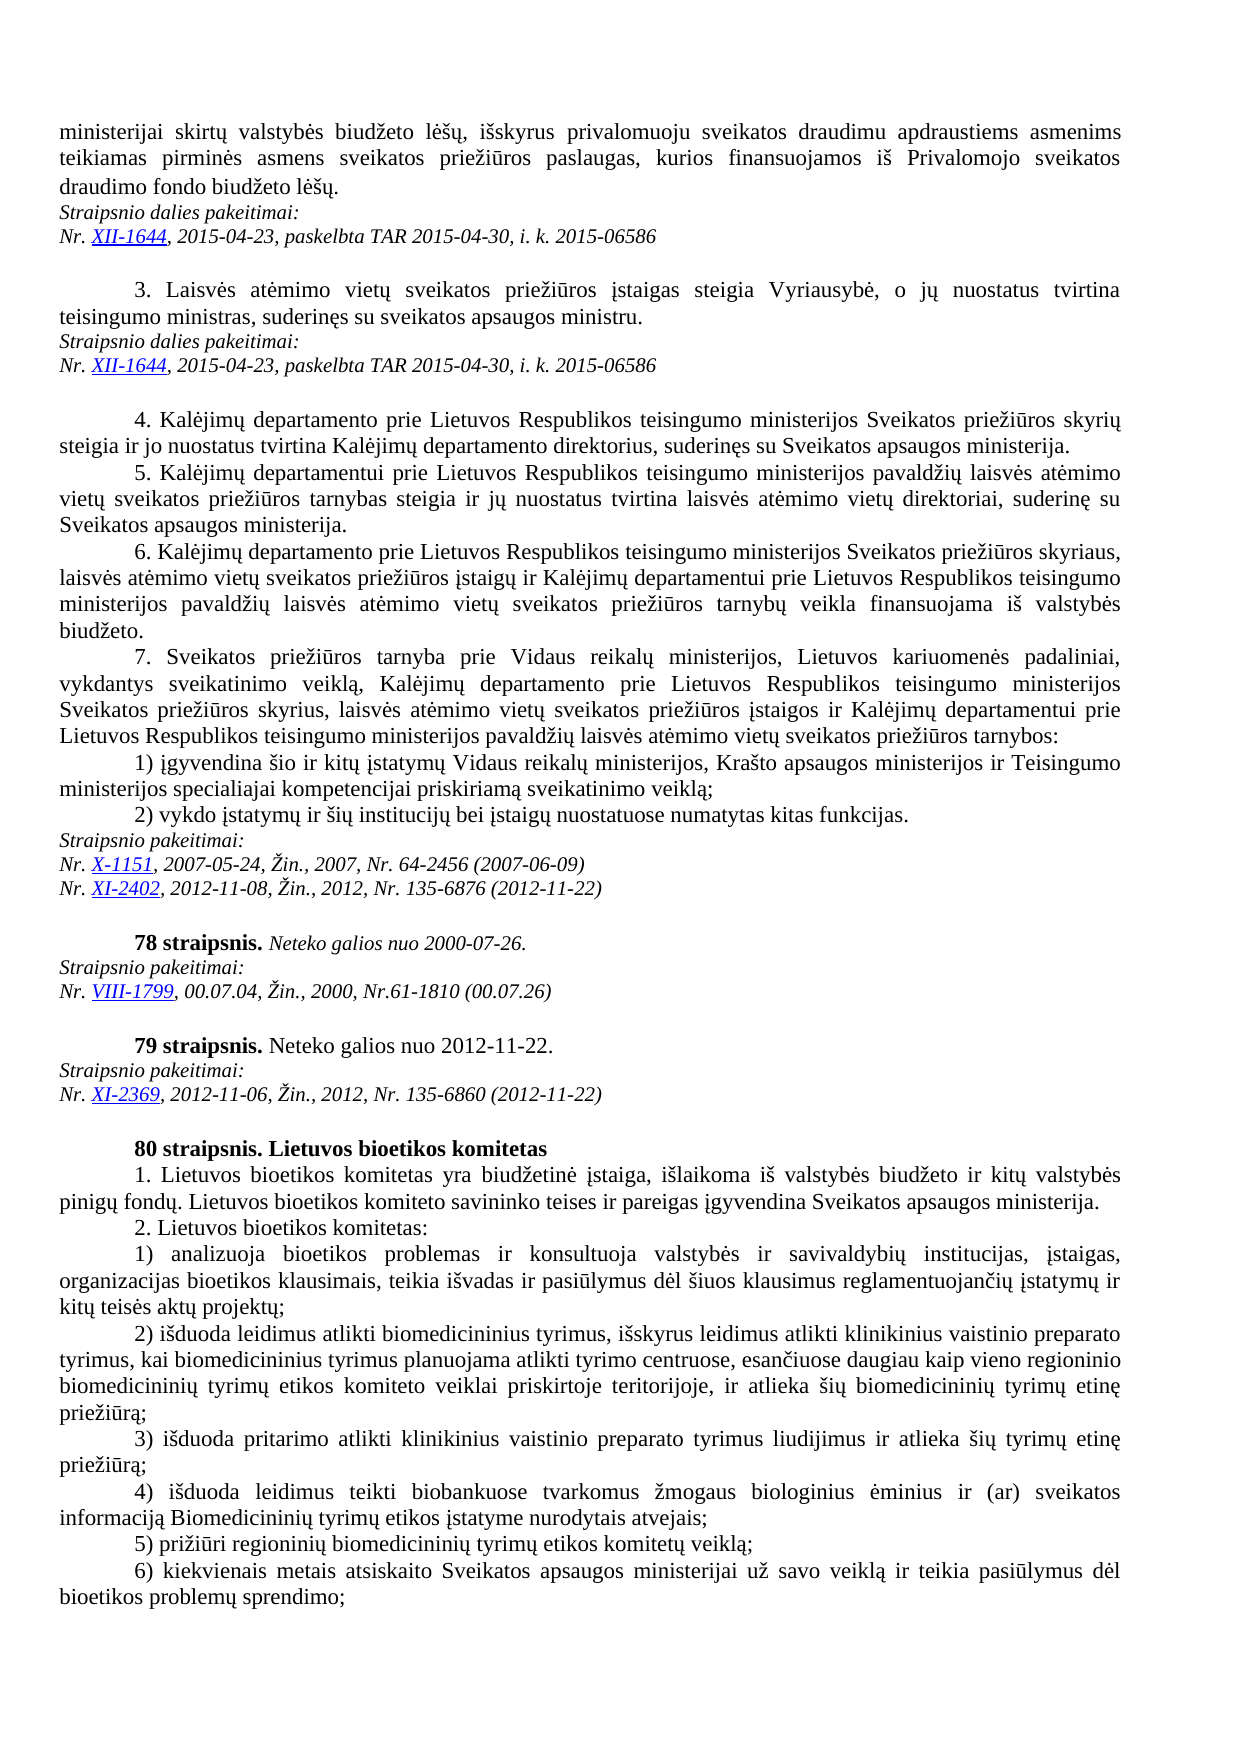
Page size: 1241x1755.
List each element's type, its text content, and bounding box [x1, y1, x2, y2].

text Nr. X-1151, 2007-05-24, Žin., 2007, Nr. 64-2456 (2007-06-09) [59, 852, 1122, 876]
text Straipsnio dalies pakeitimai: [59, 329, 1122, 353]
text 7. Sveikatos priežiūros tarnyba prie Vidaus reikalų ministerijos, Lietuvos kariuomenės padaliniai, vykdantys sveikatinimo veiklą, Kalėjimų departamento prie Lietuvos Respublikos teisingumo ministerijos Sveikatos priežiūros skyrius, laisvės atėmimo vietų sveikatos priežiūros įstaigos ir Kalėjimų departamentui prie Lietuvos Respublikos teisingumo ministerijos pavaldžių laisvės atėmimo vietų sveikatos priežiūros tarnybos: [59, 643, 1122, 749]
text 80 straipsnis. Lietuvos bioetikos komitetas [59, 1135, 1122, 1161]
text Straipsnio dalies pakeitimai: [59, 199, 1122, 224]
text ministerijai skirtų valstybės biudžeto lėšų, išskyrus privalomuoju sveikatos draudimu apdraustiems asmenims teikiamas pirminės asmens sveikatos priežiūros paslaugas, kurios finansuojamos iš Privalomojo sveikatos draudimo fondo biudžeto lėšų. [59, 118, 1122, 199]
text 2) išduoda leidimus atlikti biomedicininius tyrimus, išskyrus leidimus atlikti klinikinius vaistinio preparato tyrimus, kai biomedicininius tyrimus planuojama atlikti tyrimo centruose, esančiuose daugiau kaip vieno regioninio biomedicininių tyrimų etikos komiteto veiklai priskirtoje teritorijoje, ir atlieka šių biomedicininių tyrimų etinę priežiūrą; [59, 1319, 1122, 1425]
text Straipsnio pakeitimai: [59, 828, 1122, 852]
text 79 straipsnis. Neteko galios nuo 2012-11-22. [134, 1032, 1122, 1058]
text 1) įgyvendina šio ir kitų įstatymų Vidaus reikalų ministerijos, Krašto apsaugos ministerijos ir Teisingumo ministerijos specialiajai kompetencijai priskiriamą sveikatinimo veiklą; [59, 749, 1122, 801]
text 4. Kalėjimų departamento prie Lietuvos Respublikos teisingumo ministerijos Sveikatos priežiūros skyrių steigia ir jo nuostatus tvirtina Kalėjimų departamento direktorius, suderinęs su Sveikatos apsaugos ministerija. [59, 406, 1122, 459]
text 1. Lietuvos bioetikos komitetas yra biudžetinė įstaiga, išlaikoma iš valstybės biudžeto ir kitų valstybės pinigų fondų. Lietuvos bioetikos komiteto savininko teises ir pareigas įgyvendina Sveikatos apsaugos ministerija. [59, 1161, 1122, 1214]
text 4) išduoda leidimus teikti biobankuose tvarkomus žmogaus biologinius ėminius ir (ar) sveikatos informaciją Biomedicininių tyrimų etikos įstatyme nurodytais atvejais; [59, 1478, 1122, 1530]
text 6. Kalėjimų departamento prie Lietuvos Respublikos teisingumo ministerijos Sveikatos priežiūros skyriaus, laisvės atėmimo vietų sveikatos priežiūros įstaigų ir Kalėjimų departamentui prie Lietuvos Respublikos teisingumo ministerijos pavaldžių laisvės atėmimo vietų sveikatos priežiūros tarnybų veikla finansuojama iš valstybės biudžeto. [59, 538, 1122, 643]
text Nr. XI-2369, 2012-11-06, Žin., 2012, Nr. 135-6860 (2012-11-22) [59, 1082, 1122, 1106]
text 2) vykdo įstatymų ir šių institucijų bei įstaigų nuostatuose numatytas kitas funkcijas. [59, 801, 1122, 828]
text 1) analizuoja bioetikos problemas ir konsultuoja valstybės ir savivaldybių institucijas, įstaigas, organizacijas bioetikos klausimais, teikia išvadas ir pasiūlymus dėl šiuos klausimus reglamentuojančių įstatymų ir kitų teisės aktų projektų; [59, 1241, 1122, 1319]
text Nr. VIII-1799, 00.07.04, Žin., 2000, Nr.61-1810 (00.07.26) [59, 979, 1122, 1003]
text 2. Lietuvos bioetikos komitetas: [59, 1214, 1122, 1241]
text 5) prižiūri regioninių biomedicininių tyrimų etikos komitetų veiklą; [59, 1530, 1122, 1557]
text 3) išduoda pritarimo atlikti klinikinius vaistinio preparato tyrimus liudijimus ir atlieka šių tyrimų etinę priežiūrą; [59, 1425, 1122, 1478]
text Straipsnio pakeitimai: [59, 1058, 1122, 1082]
text 5. Kalėjimų departamentui prie Lietuvos Respublikos teisingumo ministerijos pavaldžių laisvės atėmimo vietų sveikatos priežiūros tarnybas steigia ir jų nuostatus tvirtina laisvės atėmimo vietų direktoriai, suderinę su Sveikatos apsaugos ministerija. [59, 459, 1122, 538]
text 6) kiekvienais metais atsiskaito Sveikatos apsaugos ministerijai už savo veiklą ir teikia pasiūlymus dėl bioetikos problemų sprendimo; [59, 1557, 1122, 1609]
text 78 straipsnis. Neteko galios nuo 2000-07-26. [59, 929, 1122, 955]
text Straipsnio pakeitimai: [59, 955, 1122, 979]
text Nr. XII-1644, 2015-04-23, paskelbta TAR 2015-04-30, i. k. 2015-06586 [59, 224, 1122, 248]
text 3. Laisvės atėmimo vietų sveikatos priežiūros įstaigas steigia Vyriausybė, o jų nuostatus tvirtina teisingumo ministras, suderinęs su sveikatos apsaugos ministru. [59, 276, 1122, 329]
text Nr. XI-2402, 2012-11-08, Žin., 2012, Nr. 135-6876 (2012-11-22) [59, 876, 1122, 900]
text Nr. XII-1644, 2015-04-23, paskelbta TAR 2015-04-30, i. k. 2015-06586 [59, 353, 1122, 377]
